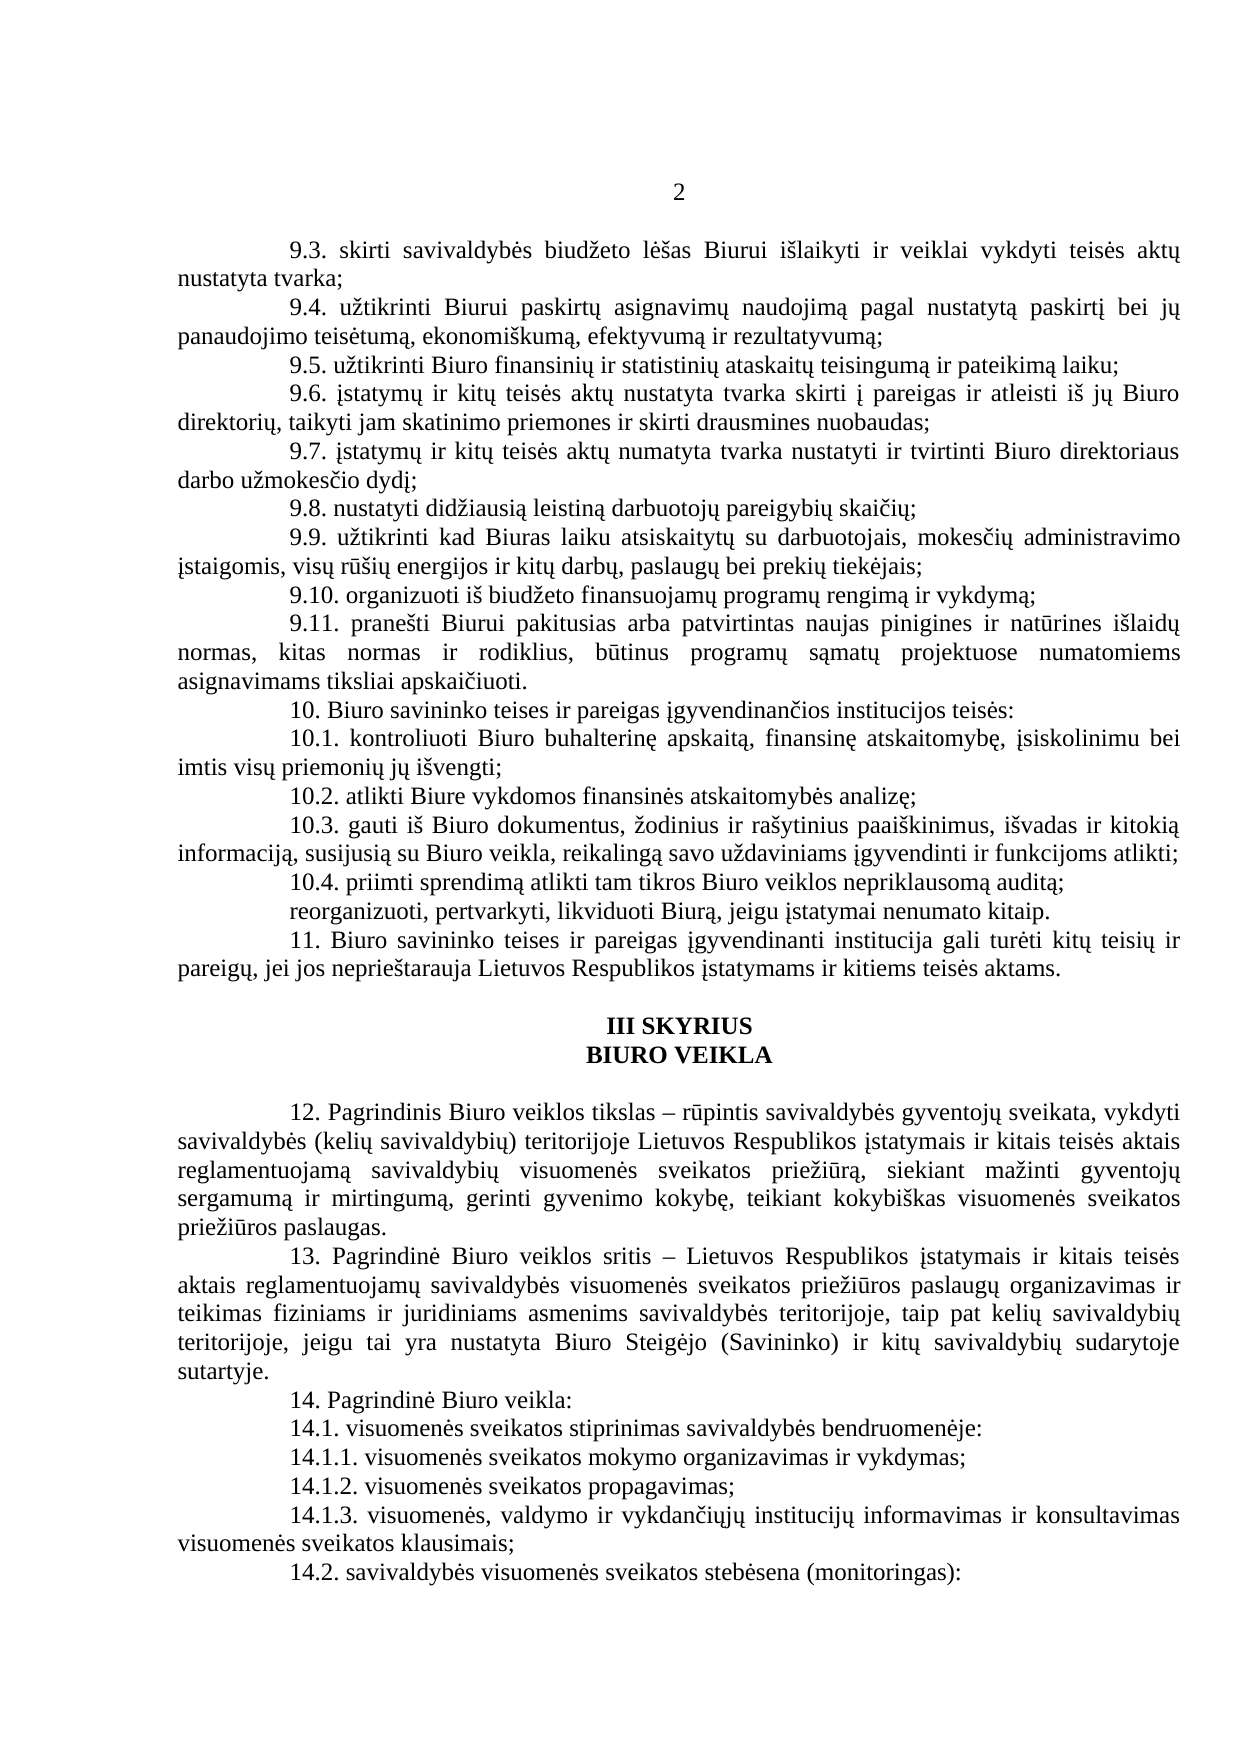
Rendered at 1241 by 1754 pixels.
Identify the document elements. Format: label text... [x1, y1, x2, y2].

text 9.11. pranešti Biurui pakitusias arba patvirtintas naujas pinigines ir natūrines išlaidų normas, kitas normas ir rodiklius, būtinus programų sąmatų projektuose numatomiems asignavimams tiksliai apskaičiuoti. [177, 608, 1181, 695]
text 9.4. užtikrinti Biurui paskirtų asignavimų naudojimą pagal nustatytą paskirtį bei jų panaudojimo teisėtumą, ekonomiškumą, efektyvumą ir rezultatyvumą; [177, 292, 1181, 350]
text BIURO VEIKLA [177, 1040, 1181, 1068]
text 9.9. užtikrinti kad Biuras laiku atsiskaitytų su darbuotojais, mokesčių administravimo įstaigomis, visų rūšių energijos ir kitų darbų, paslaugų bei prekių tiekėjais; [177, 522, 1181, 580]
text 13. Pagrindinė Biuro veiklos sritis – Lietuvos Respublikos įstatymais ir kitais teisės aktais reglamentuojamų savivaldybės visuomenės sveikatos priežiūros paslaugų organizavimas ir teikimas fiziniams ir juridiniams asmenims savivaldybės teritorijoje, taip pat kelių savivaldybių teritorijoje, jeigu tai yra nustatyta Biuro Steigėjo (Savininko) ir kitų savivaldybių sudarytoje sutartyje. [177, 1241, 1181, 1385]
text 10.2. atlikti Biure vykdomos finansinės atskaitomybės analizę; [177, 781, 1181, 810]
text 14.1.2. visuomenės sveikatos propagavimas; [177, 1471, 1181, 1500]
text 12. Pagrindinis Biuro veiklos tikslas – rūpintis savivaldybės gyventojų sveikata, vykdyti savivaldybės (kelių savivaldybių) teritorijoje Lietuvos Respublikos įstatymais ir kitais teisės aktais reglamentuojamą savivaldybių visuomenės sveikatos priežiūrą, siekiant mažinti gyventojų sergamumą ir mirtingumą, gerinti gyvenimo kokybę, teikiant kokybiškas visuomenės sveikatos priežiūros paslaugas. [177, 1097, 1181, 1241]
text 9.10. organizuoti iš biudžeto finansuojamų programų rengimą ir vykdymą; [177, 580, 1181, 608]
text 9.7. įstatymų ir kitų teisės aktų numatyta tvarka nustatyti ir tvirtinti Biuro direktoriaus darbo užmokesčio dydį; [177, 436, 1181, 493]
text 14.1. visuomenės sveikatos stiprinimas savivaldybės bendruomenėje: [177, 1413, 1181, 1442]
text 10.4. priimti sprendimą atlikti tam tikros Biuro veiklos nepriklausomą auditą; [177, 867, 1181, 896]
text 14. Pagrindinė Biuro veikla: [177, 1385, 1181, 1413]
text 14.1.3. visuomenės, valdymo ir vykdančiųjų institucijų informavimas ir konsultavimas visuomenės sveikatos klausimais; [177, 1500, 1181, 1557]
text 9.6. įstatymų ir kitų teisės aktų nustatyta tvarka skirti į pareigas ir atleisti iš jų Biuro direktorių, taikyti jam skatinimo priemones ir skirti drausmines nuobaudas; [177, 378, 1181, 436]
text 10.1. kontroliuoti Biuro buhalterinę apskaitą, finansinę atskaitomybę, įsiskolinimu bei imtis visų priemonių jų išvengti; [177, 723, 1181, 781]
text 14.2. savivaldybės visuomenės sveikatos stebėsena (monitoringas): [177, 1557, 1181, 1586]
text reorganizuoti, pertvarkyti, likviduoti Biurą, jeigu įstatymai nenumato kitaip. [177, 896, 1181, 925]
text III SKYRIUS [177, 1011, 1181, 1040]
text 14.1.1. visuomenės sveikatos mokymo organizavimas ir vykdymas; [177, 1442, 1181, 1471]
text 9.8. nustatyti didžiausią leistiną darbuotojų pareigybių skaičių; [177, 493, 1181, 522]
text 10. Biuro savininko teises ir pareigas įgyvendinančios institucijos teisės: [177, 695, 1181, 723]
text 10.3. gauti iš Biuro dokumentus, žodinius ir rašytinius paaiškinimus, išvadas ir kitokią informaciją, susijusią su Biuro veikla, reikalingą savo uždaviniams įgyvendinti ir funkcijoms atlikti; [177, 810, 1181, 867]
text 9.3. skirti savivaldybės biudžeto lėšas Biurui išlaikyti ir veiklai vykdyti teisės aktų nustatyta tvarka; [177, 235, 1181, 292]
text 9.5. užtikrinti Biuro finansinių ir statistinių ataskaitų teisingumą ir pateikimą laiku; [177, 350, 1181, 378]
text 11. Biuro savininko teises ir pareigas įgyvendinanti institucija gali turėti kitų teisių ir pareigų, jei jos neprieštarauja Lietuvos Respublikos įstatymams ir kitiems teisės aktams. [177, 925, 1181, 982]
